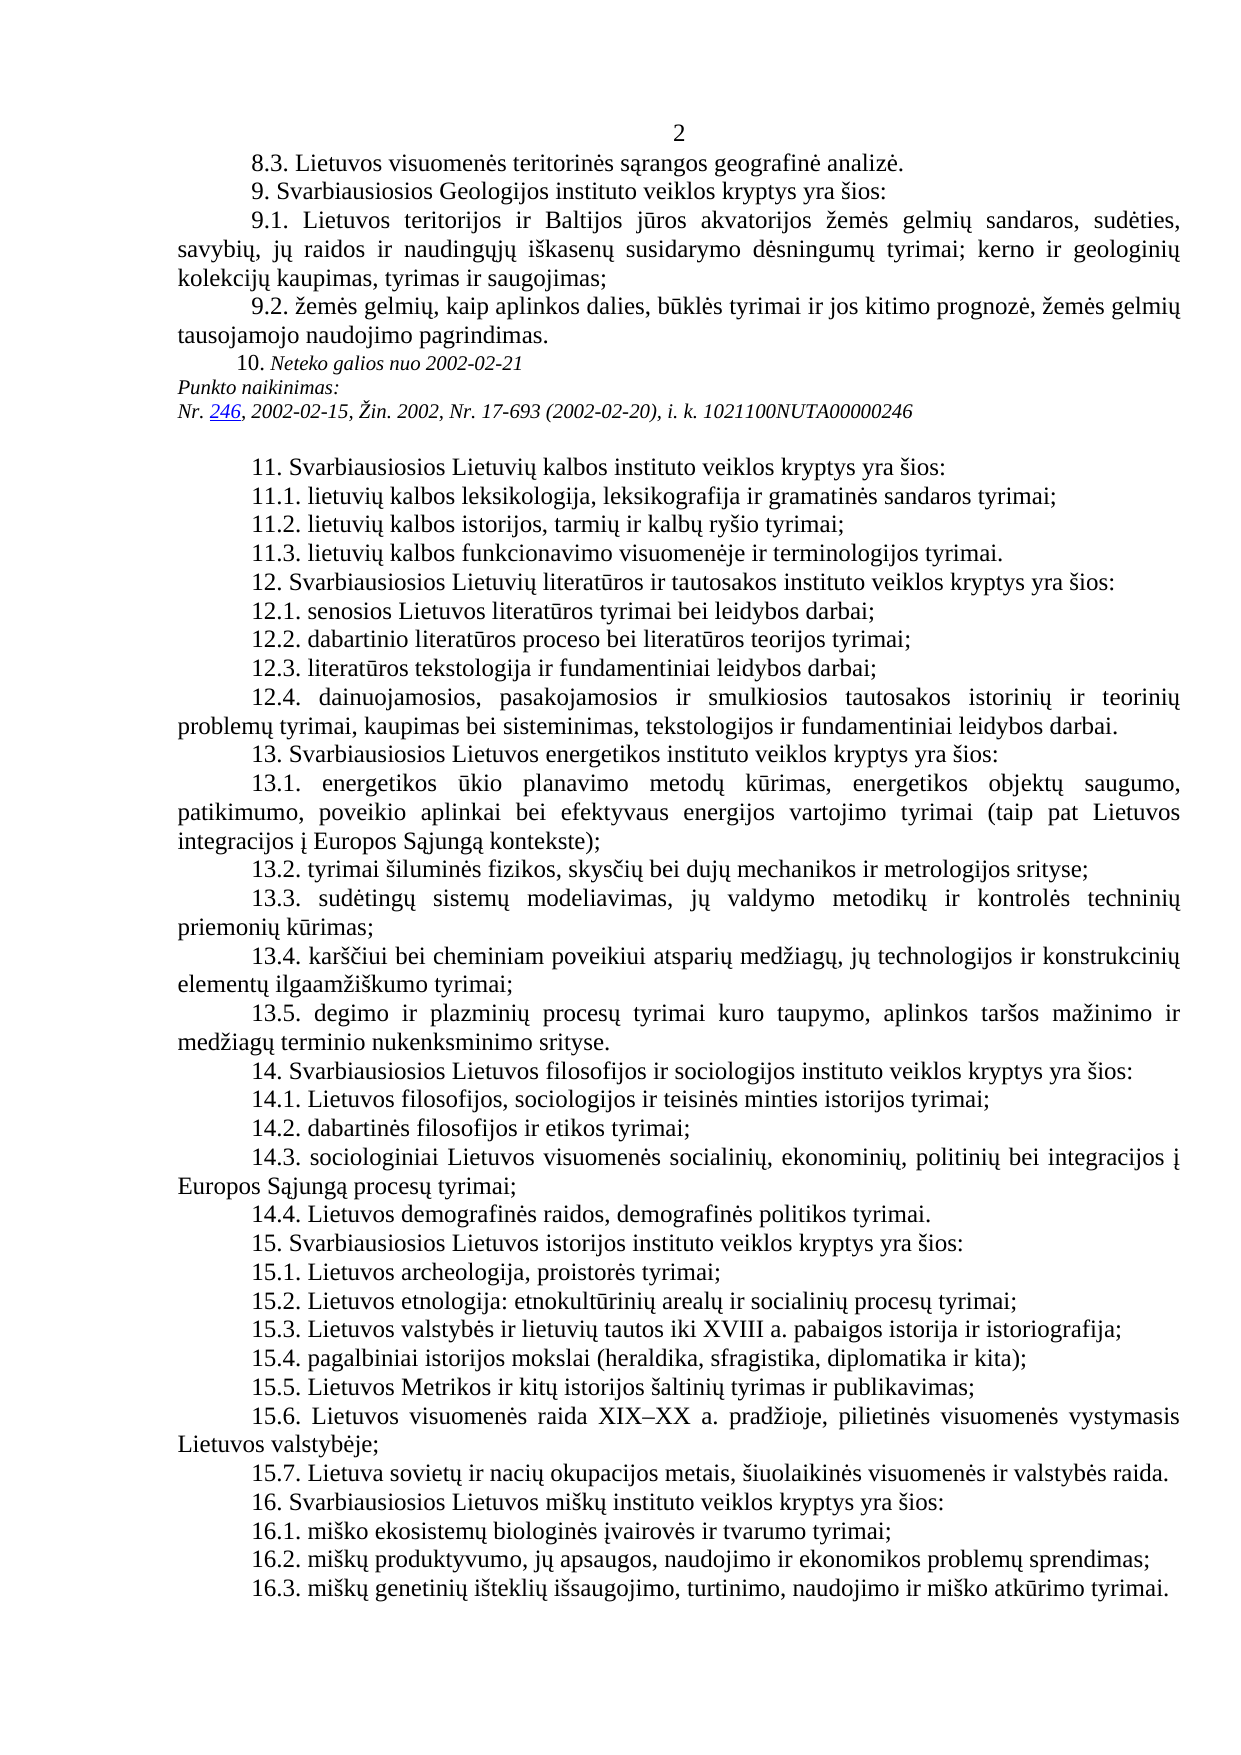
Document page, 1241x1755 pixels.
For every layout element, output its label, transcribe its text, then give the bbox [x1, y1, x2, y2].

text 11. Svarbiausiosios Lietuvių kalbos instituto veiklos kryptys yra šios: [177, 452, 1181, 481]
text 12.2. dabartinio literatūros proceso bei literatūros teorijos tyrimai; [177, 624, 1181, 653]
text 11.1. lietuvių kalbos leksikologija, leksikografija ir gramatinės sandaros tyrimai; [177, 481, 1181, 509]
text 14.3. sociologiniai Lietuvos visuomenės socialinių, ekonominių, politinių bei integracijos į Europos Sąjungą procesų tyrimai; [177, 1142, 1181, 1199]
text 16.1. miško ekosistemų biologinės įvairovės ir tvarumo tyrimai; [177, 1516, 1181, 1544]
text 15.6. Lietuvos visuomenės raida XIX–XX a. pradžioje, pilietinės visuomenės vystymasis Lietuvos valstybėje; [177, 1401, 1181, 1458]
text 9. Svarbiausiosios Geologijos instituto veiklos kryptys yra šios: [177, 176, 1181, 205]
text 14. Svarbiausiosios Lietuvos filosofijos ir sociologijos instituto veiklos kryptys yra šios: [177, 1056, 1181, 1084]
text Nr. 246, 2002-02-15, Žin. 2002, Nr. 17-693 (2002-02-20), i. k. 1021100NUTA00000246 [177, 399, 1181, 423]
text 15.4. pagalbiniai istorijos mokslai (heraldika, sfragistika, diplomatika ir kita); [177, 1343, 1181, 1372]
text 12.4. dainuojamosios, pasakojamosios ir smulkiosios tautosakos istorinių ir teorinių problemų tyrimai, kaupimas bei sisteminimas, tekstologijos ir fundamentiniai leidybos darbai. [177, 682, 1181, 739]
text 11.2. lietuvių kalbos istorijos, tarmių ir kalbų ryšio tyrimai; [177, 509, 1181, 538]
text 9.2. žemės gelmių, kaip aplinkos dalies, būklės tyrimai ir jos kitimo prognozė, žemės gelmių tausojamojo naudojimo pagrindimas. [177, 291, 1181, 349]
text 13.1. energetikos ūkio planavimo metodų kūrimas, energetikos objektų saugumo, patikimumo, poveikio aplinkai bei efektyvaus energijos vartojimo tyrimai (taip pat Lietuvos integracijos į Europos Sąjungą kontekste); [177, 768, 1181, 854]
text 11.3. lietuvių kalbos funkcionavimo visuomenėje ir terminologijos tyrimai. [177, 538, 1181, 567]
text 16.3. miškų genetinių išteklių išsaugojimo, turtinimo, naudojimo ir miško atkūrimo tyrimai. [177, 1573, 1181, 1602]
text 12.3. literatūros tekstologija ir fundamentiniai leidybos darbai; [177, 653, 1181, 682]
text 15.7. Lietuva sovietų ir nacių okupacijos metais, šiuolaikinės visuomenės ir valstybės raida. [177, 1458, 1181, 1487]
text 12.1. senosios Lietuvos literatūros tyrimai bei leidybos darbai; [177, 596, 1181, 624]
text 12. Svarbiausiosios Lietuvių literatūros ir tautosakos instituto veiklos kryptys yra šios: [177, 567, 1181, 596]
text 14.1. Lietuvos filosofijos, sociologijos ir teisinės minties istorijos tyrimai; [177, 1084, 1181, 1113]
text 16. Svarbiausiosios Lietuvos miškų instituto veiklos kryptys yra šios: [177, 1487, 1181, 1516]
text 13.5. degimo ir plazminių procesų tyrimai kuro taupymo, aplinkos taršos mažinimo ir medžiagų terminio nukenksminimo srityse. [177, 998, 1181, 1056]
text 13.3. sudėtingų sistemų modeliavimas, jų valdymo metodikų ir kontrolės techninių priemonių kūrimas; [177, 883, 1181, 941]
text 15.2. Lietuvos etnologija: etnokultūrinių arealų ir socialinių procesų tyrimai; [177, 1286, 1181, 1314]
text 13.4. karščiui bei cheminiam poveikiui atsparių medžiagų, jų technologijos ir konstrukcinių elementų ilgaamžiškumo tyrimai; [177, 941, 1181, 998]
text 14.2. dabartinės filosofijos ir etikos tyrimai; [177, 1113, 1181, 1142]
text 15. Svarbiausiosios Lietuvos istorijos instituto veiklos kryptys yra šios: [177, 1228, 1181, 1257]
text 15.5. Lietuvos Metrikos ir kitų istorijos šaltinių tyrimas ir publikavimas; [177, 1372, 1181, 1401]
text 15.1. Lietuvos archeologija, proistorės tyrimai; [177, 1257, 1181, 1286]
text 16.2. miškų produktyvumo, jų apsaugos, naudojimo ir ekonomikos problemų sprendimas; [177, 1544, 1181, 1573]
text 10. Neteko galios nuo 2002-02-21 [177, 349, 1181, 375]
text 9.1. Lietuvos teritorijos ir Baltijos jūros akvatorijos žemės gelmių sandaros, sudėties, savybių, jų raidos ir naudingųjų iškasenų susidarymo dėsningumų tyrimai; kerno ir geologinių kolekcijų kaupimas, tyrimas ir saugojimas; [177, 205, 1181, 291]
text 13. Svarbiausiosios Lietuvos energetikos instituto veiklos kryptys yra šios: [177, 739, 1181, 768]
text 13.2. tyrimai šiluminės fizikos, skysčių bei dujų mechanikos ir metrologijos srityse; [177, 854, 1181, 883]
text 15.3. Lietuvos valstybės ir lietuvių tautos iki XVIII a. pabaigos istorija ir istoriografija; [177, 1314, 1181, 1343]
text 8.3. Lietuvos visuomenės teritorinės sąrangos geografinė analizė. [177, 148, 1181, 176]
text Punkto naikinimas: [177, 375, 1181, 399]
text 14.4. Lietuvos demografinės raidos, demografinės politikos tyrimai. [177, 1199, 1181, 1228]
